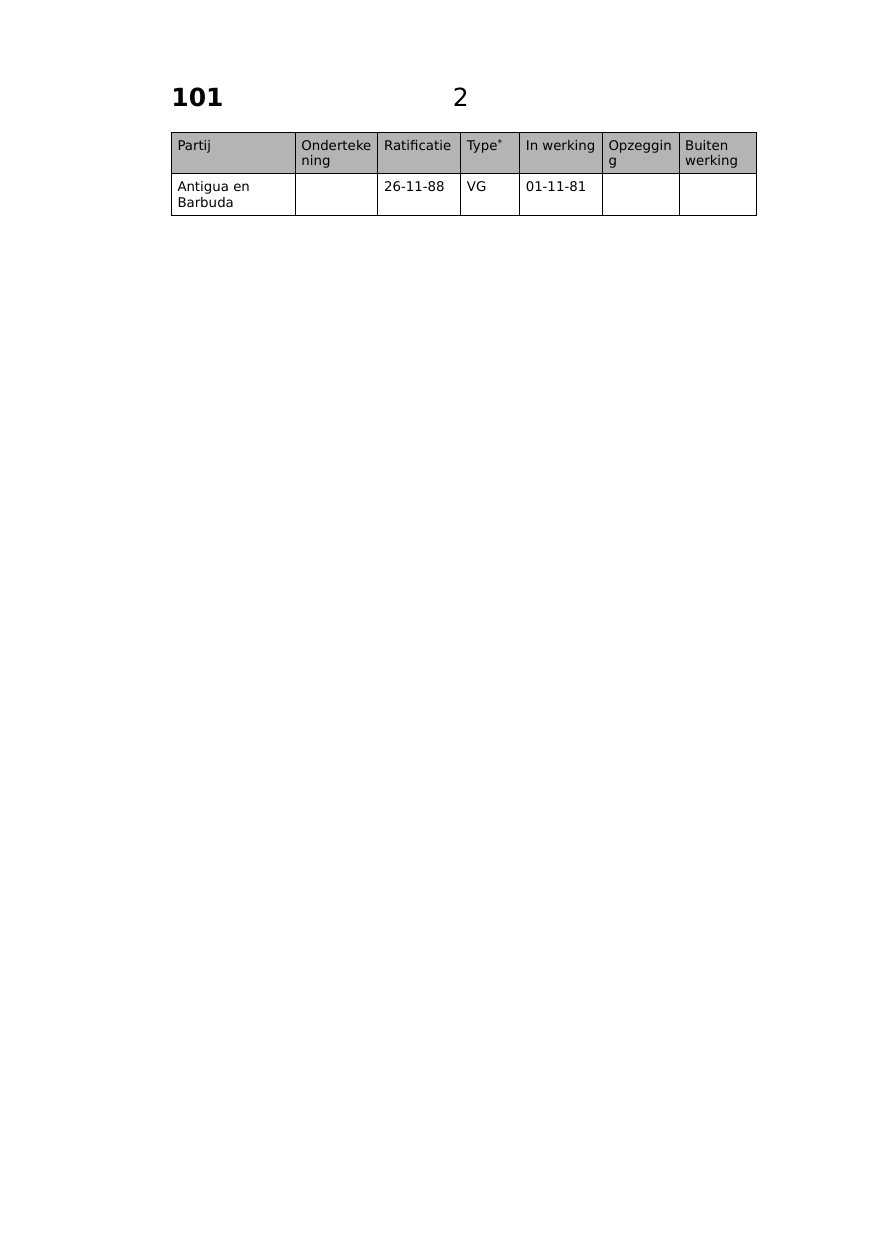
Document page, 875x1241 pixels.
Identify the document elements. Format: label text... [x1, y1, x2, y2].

table_header Ratificatie [378, 133, 460, 173]
table_header Type* [461, 133, 519, 173]
table_cell [603, 174, 679, 215]
table_cell [680, 174, 756, 215]
table_header Partij [172, 133, 295, 173]
table_cell 01-11-81 [520, 174, 602, 215]
table_header In werking [520, 133, 602, 173]
table_header Opzegging [603, 133, 679, 173]
table_cell 26-11-88 [378, 174, 460, 215]
table_cell Antigua en Barbuda [172, 174, 295, 215]
table_header Buiten werking [680, 133, 756, 173]
table_cell VG [461, 174, 519, 215]
table_cell [296, 174, 377, 215]
table_header Ondertekening [296, 133, 377, 173]
